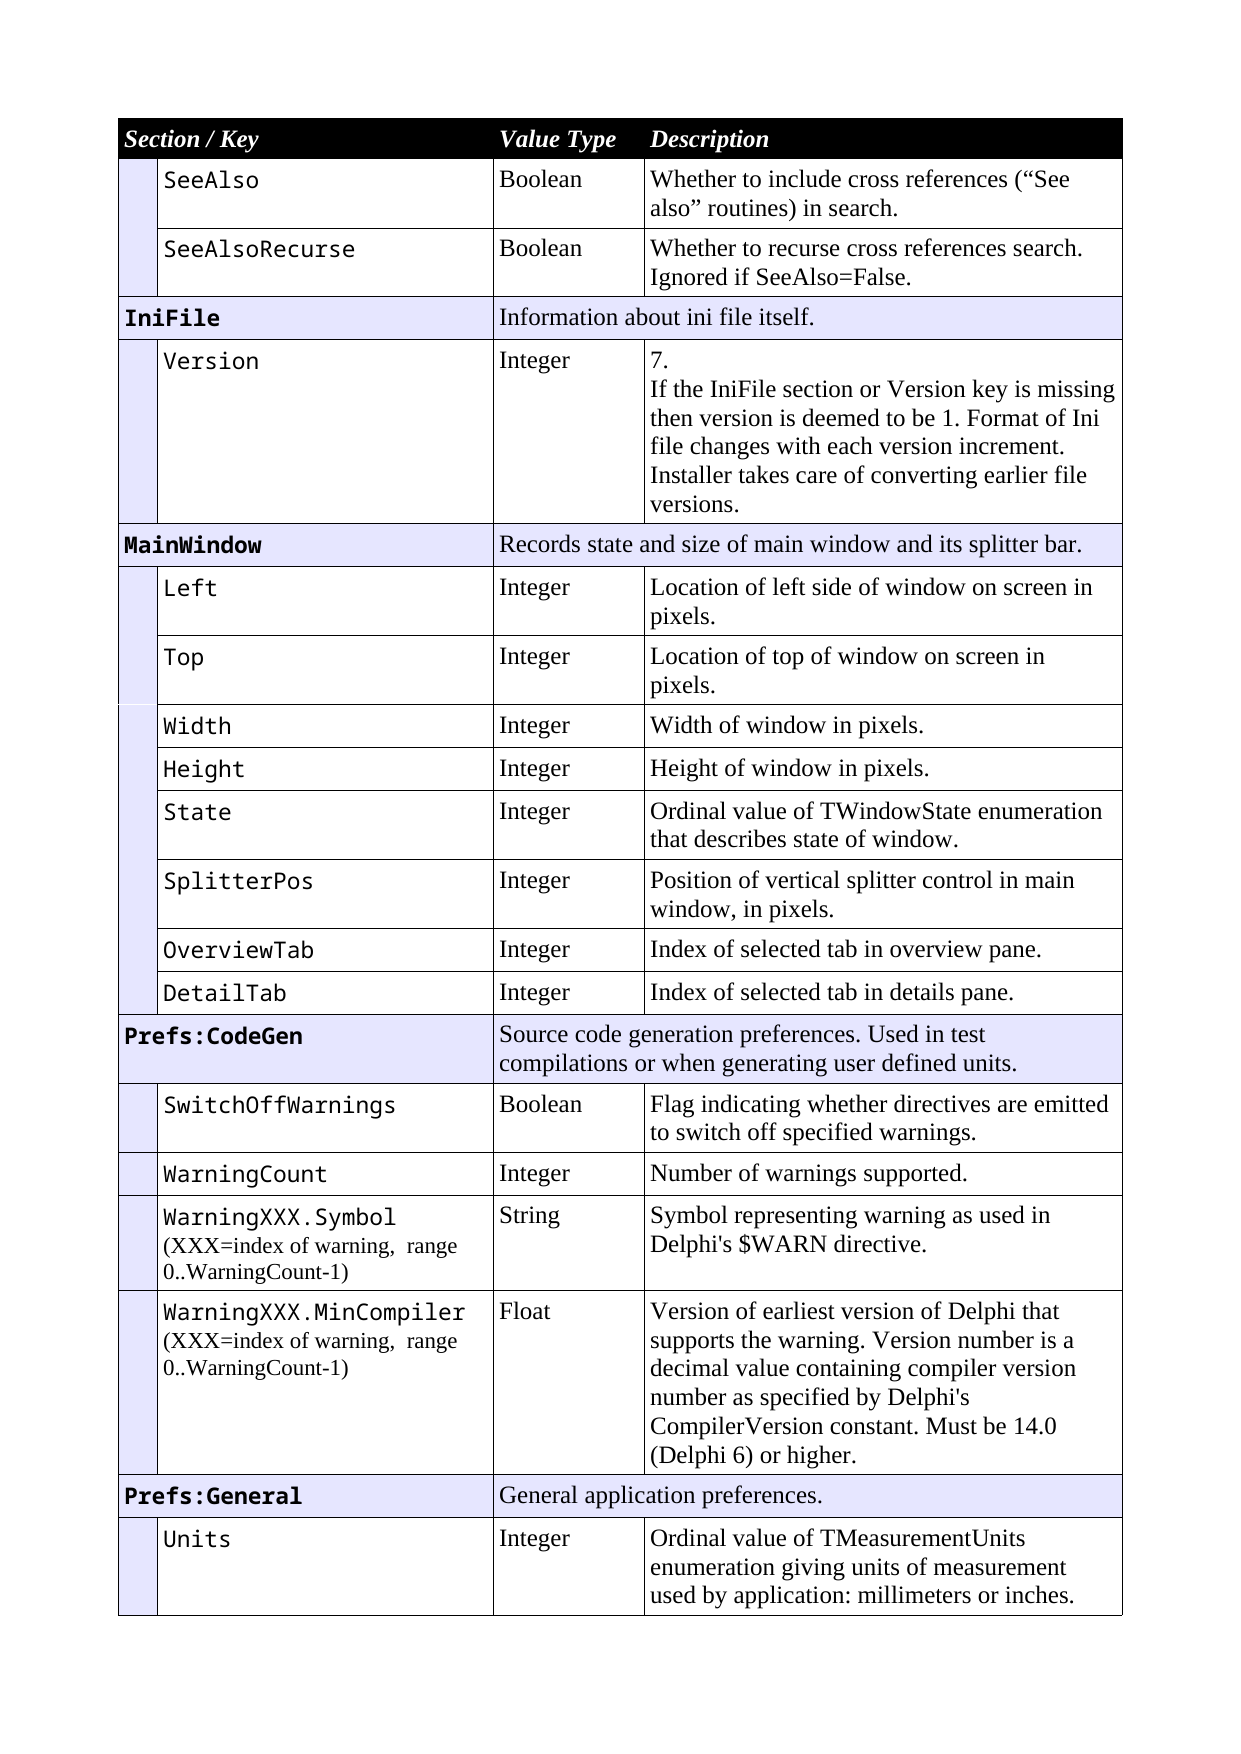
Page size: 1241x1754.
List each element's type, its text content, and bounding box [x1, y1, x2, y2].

table_cell Flag indicating whether directives are emitted to switch off specified warnings. [645, 1084, 1122, 1152]
table_header Description [645, 119, 1122, 158]
table_cell WarningXXX.Symbol (XXX=index of warning, range 0..WarningCount-1) [158, 1196, 493, 1290]
table_cell DetailTab [158, 972, 493, 1014]
table_cell Prefs:General [119, 1475, 493, 1517]
table_cell [119, 859, 157, 1014]
table_cell Records state and size of main window and its splitter bar. [494, 524, 1122, 566]
table_cell Index of selected tab in details pane. [645, 972, 1122, 1014]
table_cell [119, 747, 157, 790]
table_header SplitterPos [158, 860, 493, 928]
table_cell Number of warnings supported. [645, 1153, 1122, 1195]
table_cell Whether to recurse cross references search. Ignored if SeeAlso=False. [645, 229, 1122, 296]
table_cell Boolean [494, 159, 644, 228]
table_cell Information about ini file itself. [494, 297, 1122, 339]
table_cell State [158, 791, 493, 859]
table_cell Boolean [494, 1084, 644, 1152]
table_cell [119, 1084, 157, 1152]
table_cell Height [158, 748, 493, 790]
table_cell SeeAlsoRecurse [158, 229, 493, 296]
table_header Value Type [494, 119, 644, 158]
table_cell Height of window in pixels. [645, 748, 1122, 790]
table_cell Whether to include cross references (“See also” routines) in search. [645, 159, 1122, 228]
table_cell Symbol representing warning as used in Delphi's $WARN directive. [645, 1196, 1122, 1290]
table_cell Integer [494, 567, 644, 635]
table_cell Units [158, 1518, 493, 1615]
table_cell Integer [494, 705, 644, 747]
table_cell [119, 567, 157, 635]
table_cell Prefs:CodeGen [119, 1015, 493, 1083]
table_cell [119, 159, 157, 228]
table_cell Ordinal value of TMeasurementUnits enumeration giving units of measurement used by application: millimeters or inches. [645, 1518, 1122, 1615]
table_cell SeeAlso [158, 159, 493, 228]
table_cell Ordinal value of TWindowState enumeration that describes state of window. [645, 791, 1122, 859]
table_cell [119, 635, 157, 704]
table_header Section / Key [119, 119, 493, 158]
table_cell Width of window in pixels. [645, 705, 1122, 747]
table_cell Version [158, 340, 493, 523]
table_cell Top [158, 636, 493, 704]
table_cell [119, 1196, 157, 1290]
table_header Position of vertical splitter control in main window, in pixels. [645, 860, 1122, 928]
table_cell WarningXXX.MinCompiler (XXX=index of warning, range 0..WarningCount-1) [158, 1291, 493, 1474]
table_cell Source code generation preferences. Used in test compilations or when generating user defined units. [494, 1015, 1122, 1083]
table_cell MainWindow [119, 524, 493, 566]
table_cell Location of left side of window on screen in pixels. [645, 567, 1122, 635]
table_cell Integer [494, 972, 644, 1014]
table_cell Integer [494, 929, 644, 971]
table_cell Boolean [494, 229, 644, 296]
table_cell Width [158, 705, 493, 747]
table_cell Integer [494, 636, 644, 704]
table_cell General application preferences. [494, 1475, 1122, 1517]
table_cell Integer [494, 340, 644, 523]
table_cell [119, 1291, 157, 1474]
table_cell [119, 340, 157, 523]
table_cell 7. If the IniFile section or Version key is missing then version is deemed to be 1. Format of Ini file changes with each version increment. Installer takes care of converting earlier file versions. [645, 340, 1122, 523]
table_cell [119, 705, 157, 747]
table_cell IniFile [119, 297, 493, 339]
table_cell Float [494, 1291, 644, 1474]
table_cell Integer [494, 1518, 644, 1615]
table_cell Integer [494, 1153, 644, 1195]
table_cell [119, 790, 157, 859]
table_cell [119, 228, 157, 296]
table_cell Version of earliest version of Delphi that supports the warning. Version number is a decimal value containing compiler version number as specified by Delphi's CompilerVersion constant. Must be 14.0 (Delphi 6) or higher. [645, 1291, 1122, 1474]
table_cell WarningCount [158, 1153, 493, 1195]
table_header Integer [494, 860, 644, 928]
table_cell [119, 1153, 157, 1195]
table_cell Integer [494, 748, 644, 790]
table_cell [119, 1518, 157, 1615]
table_cell Location of top of window on screen in pixels. [645, 636, 1122, 704]
table_cell String [494, 1196, 644, 1290]
table_cell Index of selected tab in overview pane. [645, 929, 1122, 971]
table_cell Left [158, 567, 493, 635]
table_cell Integer [494, 791, 644, 859]
table_cell SwitchOffWarnings [158, 1084, 493, 1152]
table_cell OverviewTab [158, 929, 493, 971]
